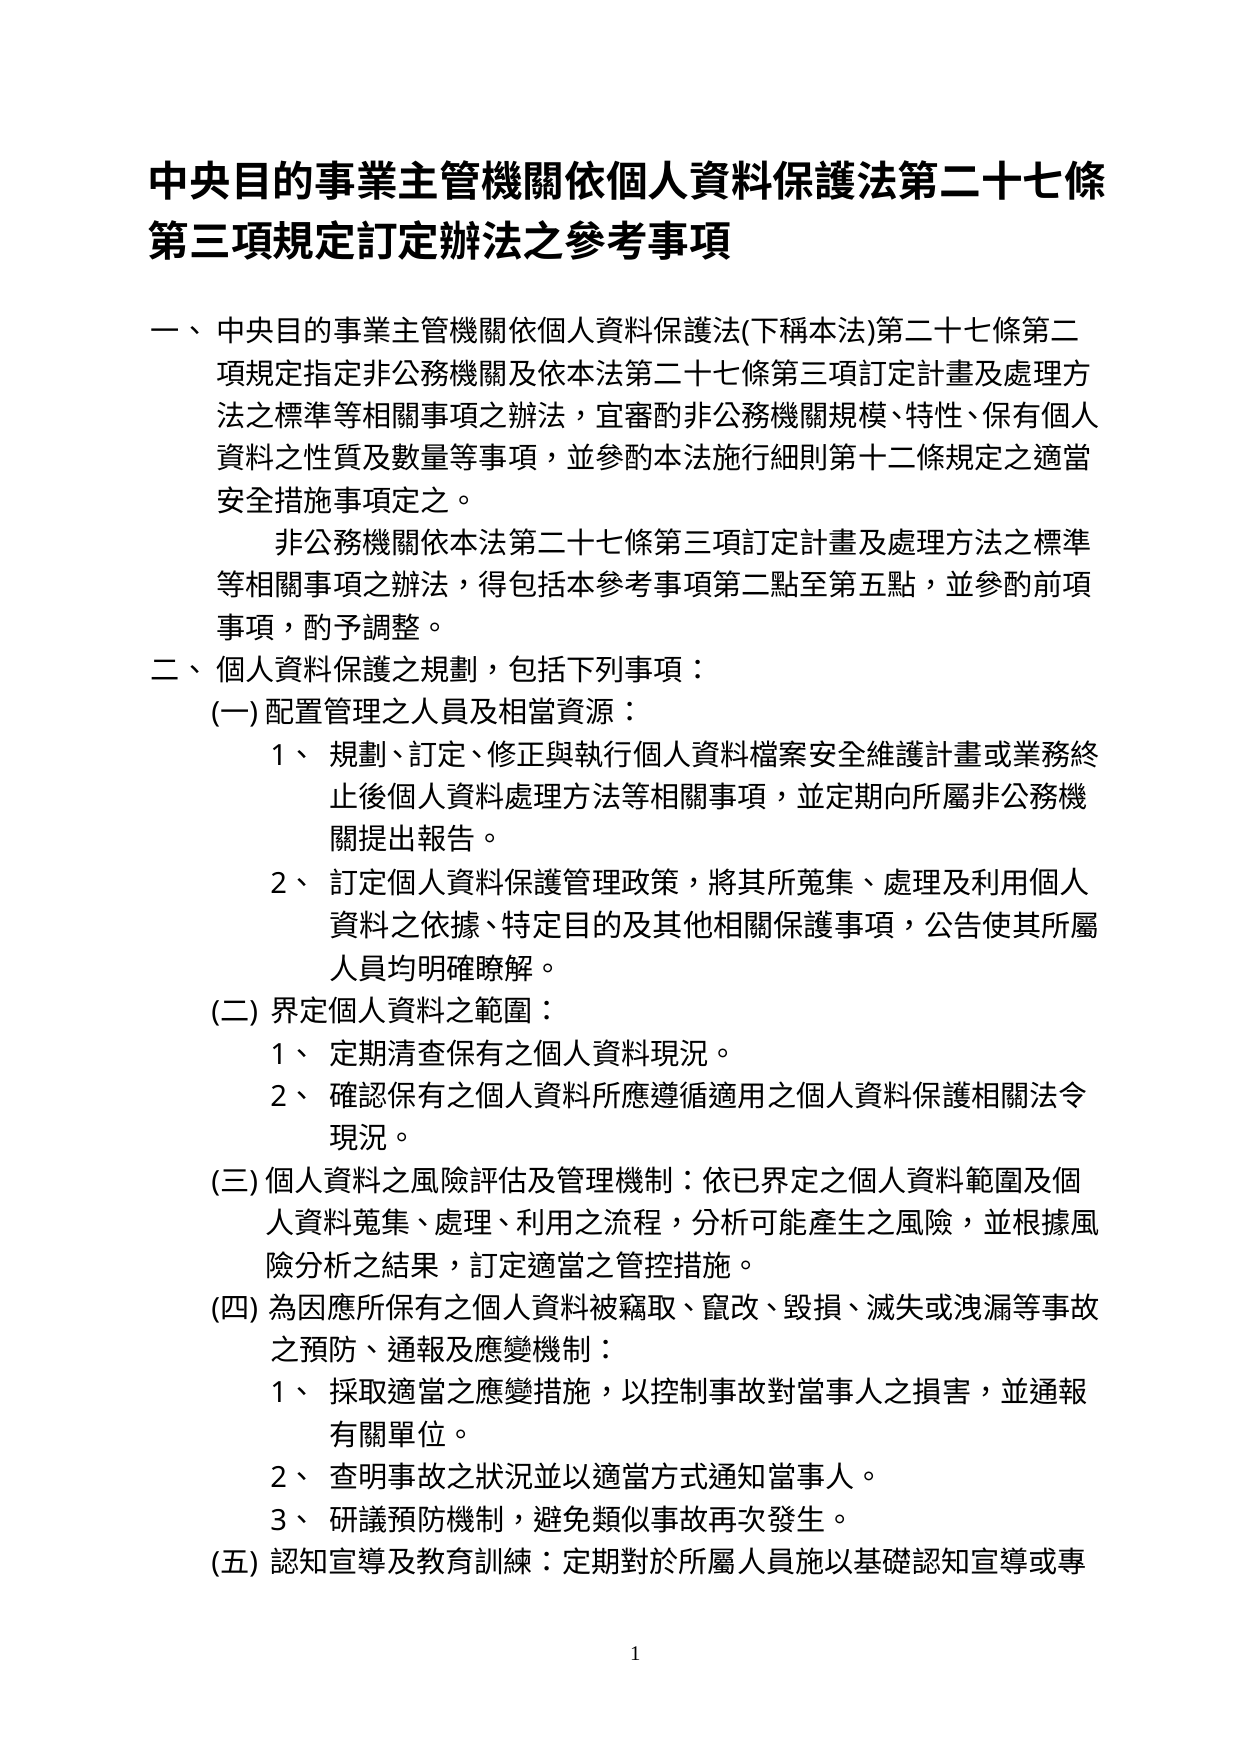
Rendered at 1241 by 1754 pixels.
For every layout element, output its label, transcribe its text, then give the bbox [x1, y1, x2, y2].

text 中央目的事業主管機關依個人資料保護法第二十七條第三項規定訂定辦法之參考事項 [148, 148, 1122, 268]
table_cell 個人資料保護之規劃，包括下列事項： 配置管理之人員及相當資源： 規劃、訂定、修正與執行個人資料檔案安全維護計畫或業務終止後個人資料處理方法等相關事項，並定期向所屬非公務機關提出報告。 訂定個人資料保護管理政策，將其所蒐集、處理及利用個人資料之依據、特定目的及其他相關保護事項，公告使其所屬人員均明確瞭解。 界定個人資料之範圍： 定期清查保有之個人資料現況。 確認保有之個人資料所應遵循適用之個人資料保護相關法令現況。 個人資料之風險評估及管理機制：依已界定之個人資料範圍及個人資料蒐集、處理、利用之流程，分析可能產生之風險，並根據風險分析之結果，訂定適當之管控措施。 為因應所保有之個人資料被竊取、竄改、毀損、滅失或洩漏等事故之預防、通報及應變機制： 採取適當之應變措施，以控制事故對當事人之損害，並通報有關單位。 查明事故之狀況並以適當方式通知當事人。 研議預防機制，避免類似事故再次發生。 認知宣導及教育訓練：定期對於所屬人員施以基礎認知宣導或專業教育訓練，使其明瞭個人資料保護相關法令之要求、所屬人員之責任範圍及各種個人資料保護事項之方法或管理措施。 [148, 646, 1102, 1581]
table_header 中央目的事業主管機關依個人資料保護法(下稱本法)第二十七條第二項規定指定非公務機關及依本法第二十七條第三項訂定計畫及處理方法之標準等相關事項之辦法，宜審酌非公務機關規模、特性、保有個人資料之性質及數量等事項，並參酌本法施行細則第十二條規定之適當安全措施事項定之。 非公務機關依本法第二十七條第三項訂定計畫及處理方法之標準等相關事項之辦法，得包括本參考事項第二點至第五點，並參酌前項事項，酌予調整。 [148, 308, 1102, 646]
